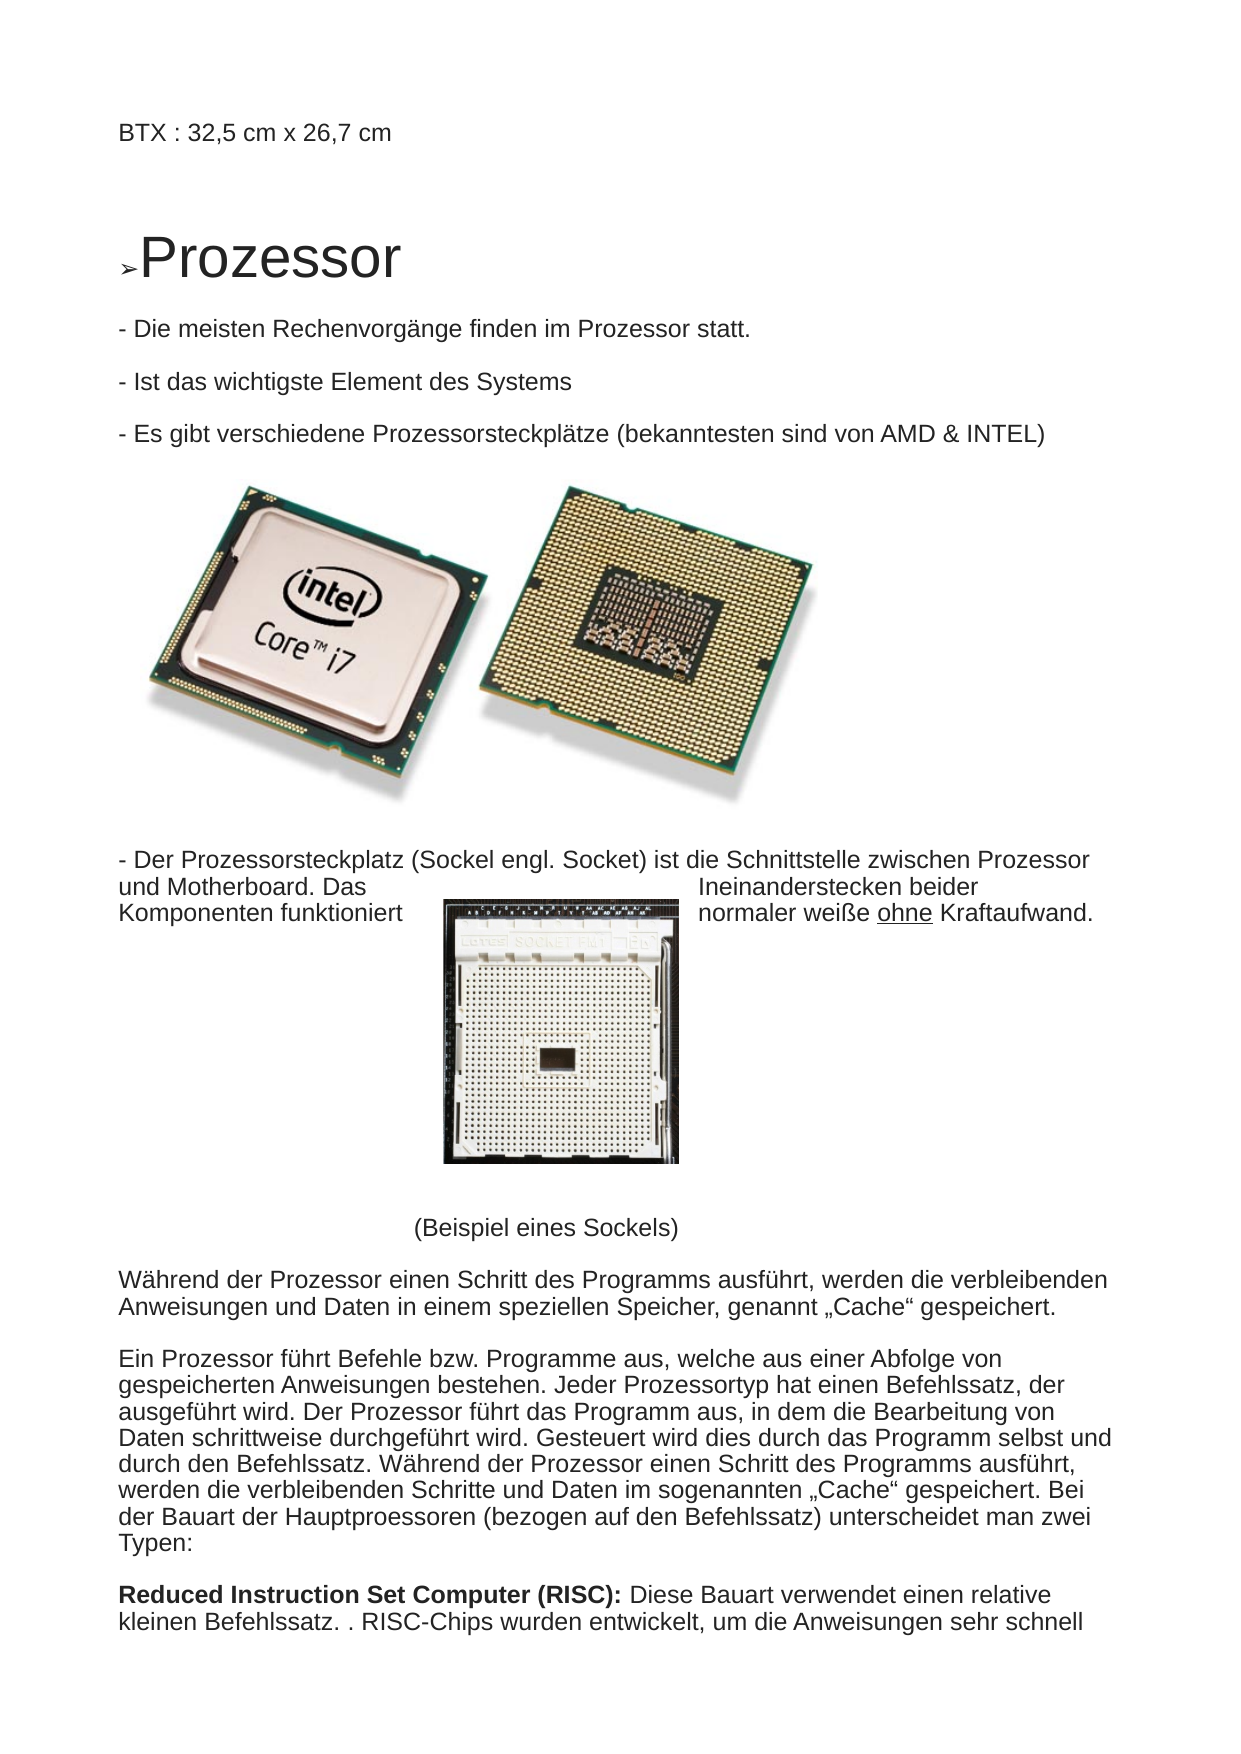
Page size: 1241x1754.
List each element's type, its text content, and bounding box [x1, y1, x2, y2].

text - Es gibt verschiedene Prozessorsteckplätze (bekanntesten sind von AMD & INTEL) [118, 419, 1122, 448]
text BTX : 32,5 cm x 26,7 cm [118, 118, 1122, 147]
text (Beispiel eines Sockels) [118, 1213, 1122, 1242]
text - Die meisten Rechenvorgänge finden im Prozessor statt. [118, 314, 1122, 343]
text - Der Prozessorsteckplatz (Sockel engl. Socket) ist die Schnittstelle zwischen Prozessor und Motherboard. Das Ineinanderstecken beider Komponenten funktioniert normaler weiße ohne Kraftaufwand. [118, 846, 1122, 927]
text Reduced Instruction Set Computer (RISC): Diese Bauart verwendet einen relative kleinen Befehlssatz. . RISC-Chips wurden entwickelt, um die Anweisungen sehr schnell [118, 1581, 1122, 1636]
text Ein Prozessor führt Befehle bzw. Programme aus, welche aus einer Abfolge von gespeicherten Anweisungen bestehen. Jeder Prozessortyp hat einen Befehlssatz, der ausgeführt wird. Der Prozessor führt das Programm aus, in dem die Bearbeitung von Daten schrittweise durchgeführt wird. Gesteuert wird dies durch das Programm selbst und durch den Befehlssatz. Während der Prozessor einen Schritt des Programms ausführt, werden die verbleibenden Schritte und Daten im sogenannten „Cache“ gespeichert. Bei der Bauart der Hauptproessoren (bezogen auf den Befehlssatz) unterscheidet man zwei Typen: [118, 1344, 1122, 1557]
picture [443, 899, 679, 1165]
text ➢Prozessor [118, 223, 1122, 290]
picture [140, 479, 827, 815]
text Während der Prozessor einen Schritt des Programms ausführt, werden die verbleibenden Anweisungen und Daten in einem speziellen Speicher, genannt „Cache“ gespeichert. [118, 1266, 1122, 1321]
text - Ist das wichtigste Element des Systems [118, 366, 1122, 395]
